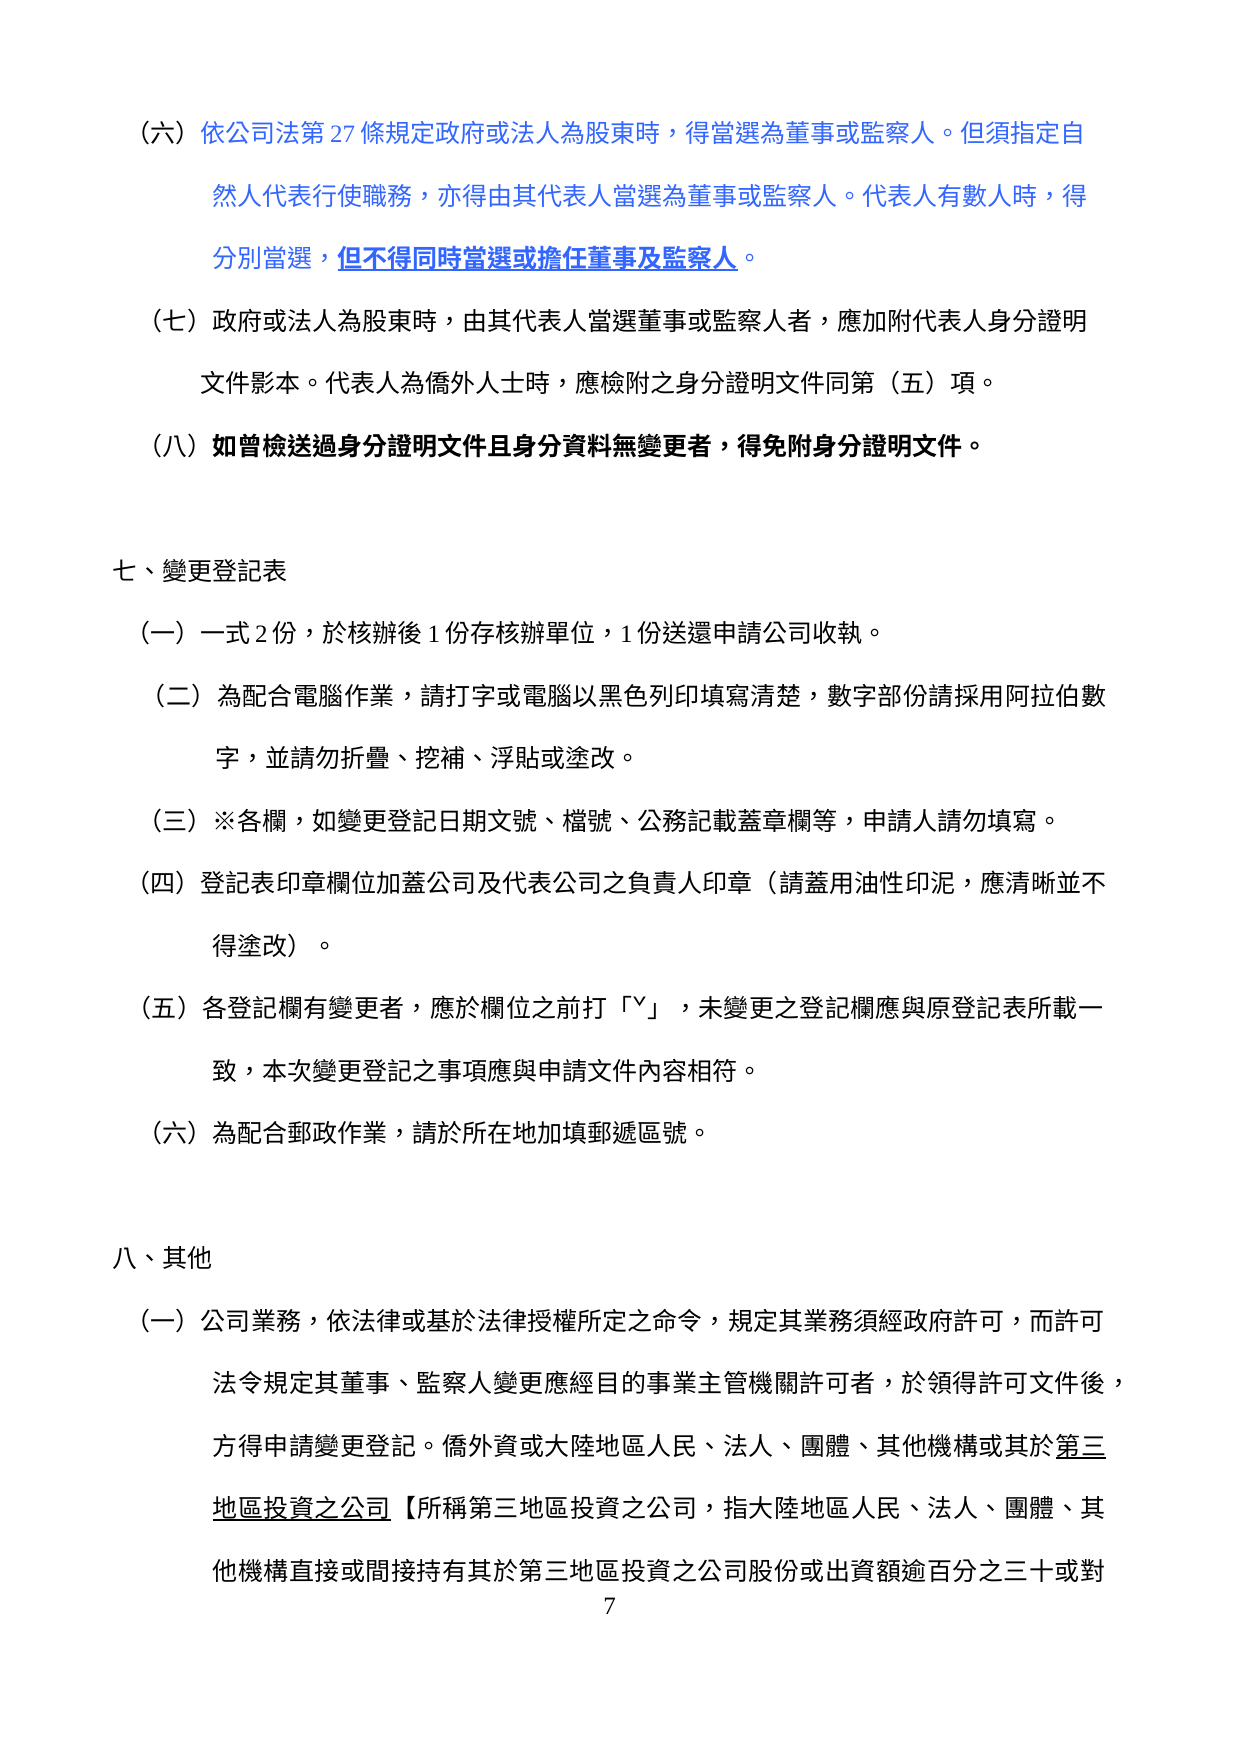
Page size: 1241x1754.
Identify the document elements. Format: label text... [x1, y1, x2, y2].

text （七）政府或法人為股東時，由其代表人當選董事或監察人者，應加附代表人身分證明文件影本。代表人為僑外人士時，應檢附之身分證明文件同第（五）項。 [137, 277, 1106, 402]
text （六）依公司法第27條規定政府或法人為股東時，得當選為董事或監察人。但須指定自然人代表行使職務，亦得由其代表人當選為董事或監察人。代表人有數人時，得分別當選，但不得同時當選或擔任董事及監察人。 [112, 90, 1106, 277]
text 七、變更登記表 [112, 527, 1106, 590]
text 八、其他 [112, 1215, 1106, 1277]
text （一）一式2份，於核辦後1份存核辦單位，1份送還申請公司收執。 [112, 590, 1106, 652]
text （三）※各欄，如變更登記日期文號、檔號、公務記載蓋章欄等，申請人請勿填寫。 [112, 777, 1106, 840]
text （四）登記表印章欄位加蓋公司及代表公司之負責人印章（請蓋用油性印泥，應清晰並不得塗改）。 [112, 840, 1106, 965]
text （六）為配合郵政作業，請於所在地加填郵遞區號。 [112, 1090, 1106, 1152]
text （八）如曾檢送過身分證明文件且身分資料無變更者，得免附身分證明文件。 [137, 402, 1106, 465]
text （一）公司業務，依法律或基於法律授權所定之命令，規定其業務須經政府許可，而許可法令規定其董事、監察人變更應經目的事業主管機關許可者，於領得許可文件後，方得申請變更登記。僑外資或大陸地區人民、法人、團體、其他機構或其於第三地區投資之公司【所稱第三地區投資之公司，指大陸地區人民、法人、團體、其他機構直接或間接持有其於第三地區投資之公司股份或出資額逾百分之三十或對該第三地區公司具有控制能力者。】在臺灣地區從事投資行為者，應附經濟部投資審議司投資核准函、資金審定函影本。陸資投資人為法人者，得依公司法第27條第2項規定由大陸地區人民為法人之代表人，來臺擔任董事或監察人，尚不得依公司法第27條第1項規定以法人名義擔任董事或監察人。 [112, 1277, 1106, 1590]
text （二）為配合電腦作業，請打字或電腦以黑色列印填寫清楚，數字部份請採用阿拉伯數字，並請勿折疊、挖補、浮貼或塗改。 [141, 652, 1106, 777]
text （五）各登記欄有變更者，應於欄位之前打「ˇ」，未變更之登記欄應與原登記表所載一致，本次變更登記之事項應與申請文件內容相符。 [112, 965, 1106, 1090]
